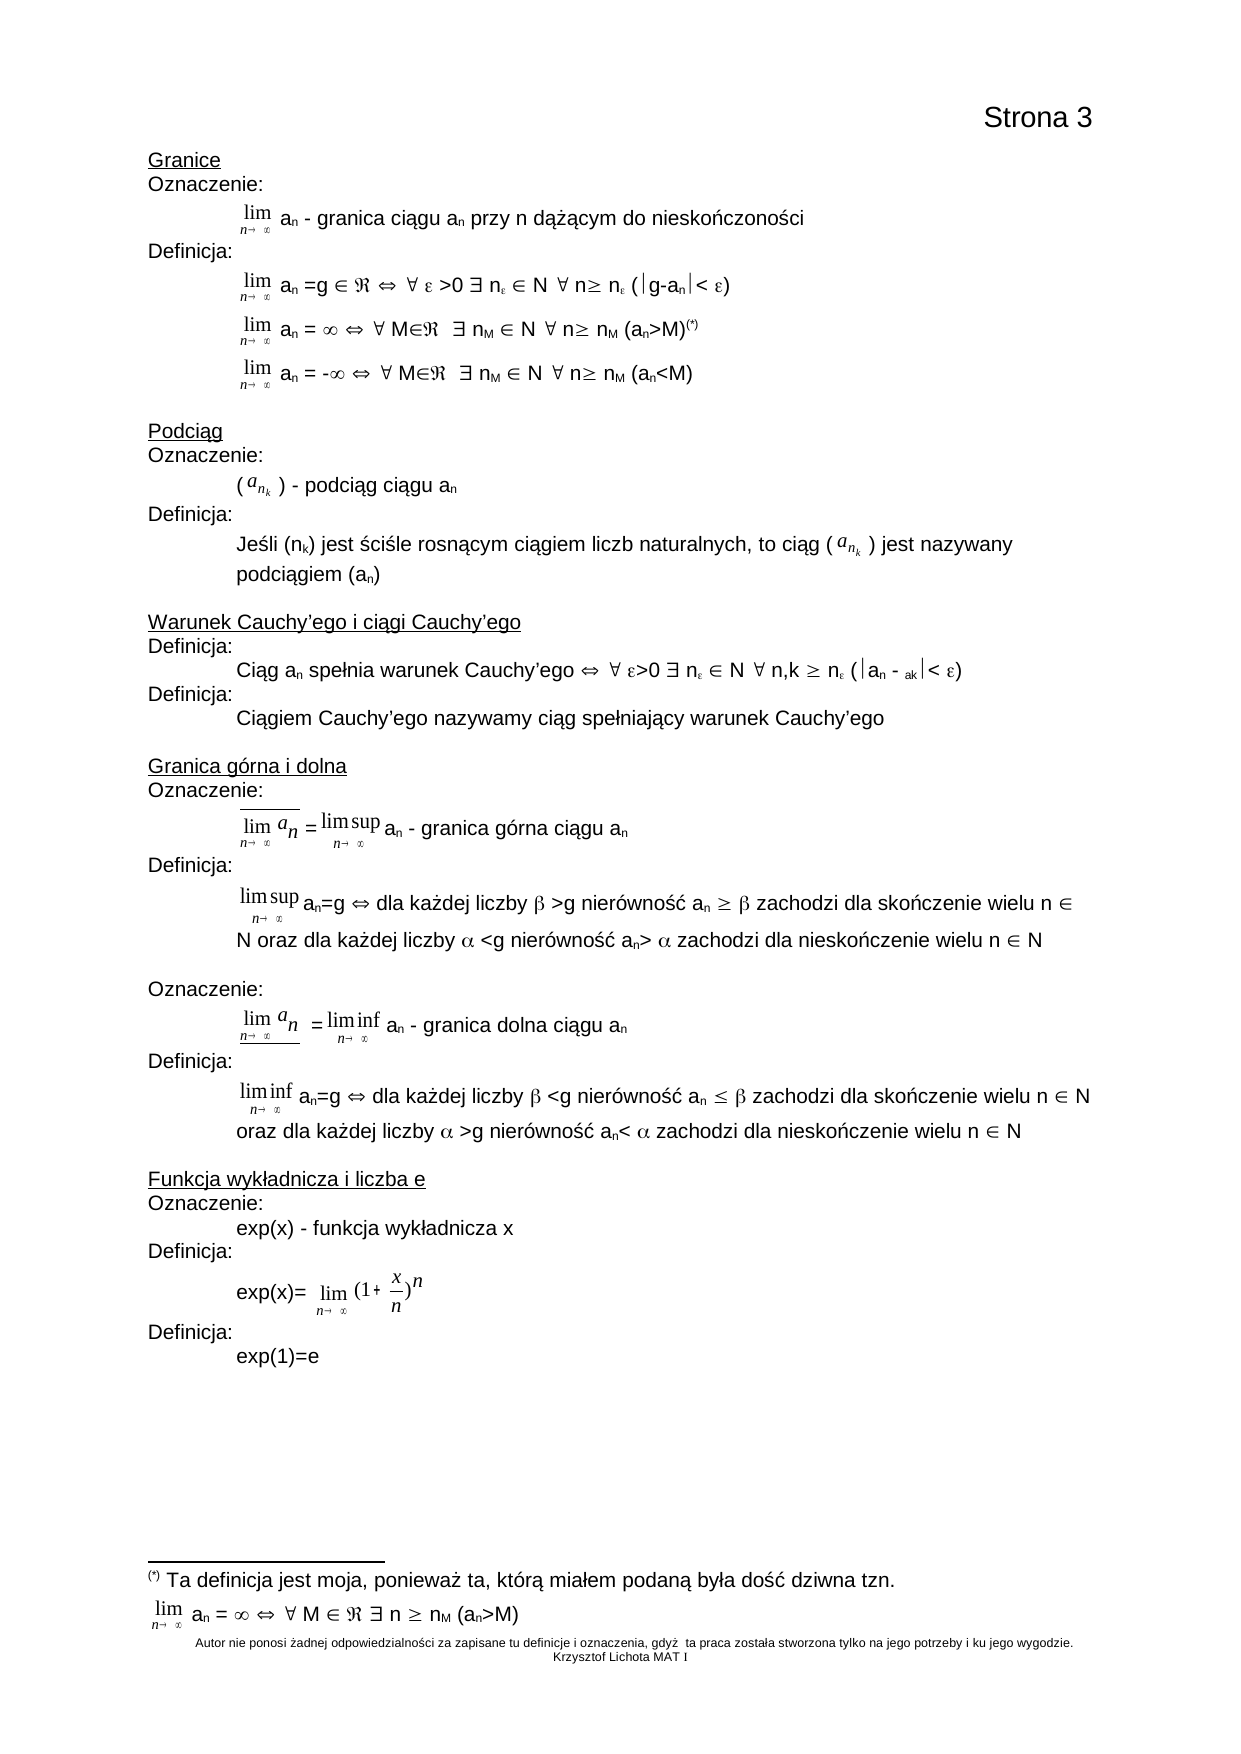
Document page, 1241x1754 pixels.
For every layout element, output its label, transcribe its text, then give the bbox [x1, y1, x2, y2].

text an =g Î Â Û " e >0 $ ne Î N " n³ ne (ïg-anï< e) an = ¥ Û " MÎÂ $ nM Î N " n³ nM (an>M)*) an = -¥ Û " MÎÂ $ nM Î N " n³ nM (an<M) [236, 263, 1092, 395]
text Oznaczenie: [148, 443, 1092, 467]
text =an - granica dolna ciągu an [236, 1001, 1092, 1048]
text an=g Û dla każdej liczby b <g nierówność an £ b zachodzi dla skończenie wielu n Î N oraz dla każdej liczby a >g nierówność an< a zachodzi dla nieskończenie wielu n Î N [236, 1073, 1092, 1143]
text exp(x)= [236, 1263, 1092, 1320]
text =an - granica górna ciągu an [236, 802, 1092, 853]
text Funkcja wykładnicza i liczba e [148, 1167, 1092, 1191]
text Oznaczenie: [148, 778, 1092, 802]
text Oznaczenie: [148, 172, 1092, 196]
text Oznaczenie: [148, 1191, 1092, 1215]
text Definicja: [148, 1048, 1092, 1073]
text an - granica ciągu an przy n dążącym do nieskończoności [236, 196, 1092, 239]
text Definicja: [148, 1239, 1092, 1263]
text Podciąg [148, 419, 1092, 443]
text Definicja: [148, 853, 1092, 877]
text *) Ta definicja jest moja, ponieważ ta, którą miałem podaną była dość dziwna tzn. an = ¥ Û " M Î Â $ n ³ nM (an>M) [148, 1568, 1092, 1635]
text Definicja: [148, 634, 1092, 658]
text Oznaczenie: [148, 977, 1092, 1001]
text exp(x) - funkcja wykładnicza x [236, 1215, 1092, 1239]
text Jeśli (nk) jest ściśle rosnącym ciągiem liczb naturalnych, to ciąg () jest nazywany podciągiem (an) [236, 526, 1092, 586]
text an=g Û dla każdej liczby b >g nierówność an ³ b zachodzi dla skończenie wielu n Î N oraz dla każdej liczby a <g nierówność an> a zachodzi dla nieskończenie wielu n Î N [236, 877, 1092, 952]
text Ciągiem Cauchy’ego nazywamy ciąg spełniający warunek Cauchy’ego [236, 706, 1092, 730]
text () - podciąg ciągu an [236, 467, 1092, 502]
text exp(1)=e [236, 1344, 1092, 1368]
text Definicja: [148, 502, 1092, 526]
text Granice [148, 148, 1092, 172]
text Definicja: [148, 682, 1092, 706]
text Definicja: [148, 1320, 1092, 1344]
text Ciąg an spełnia warunek Cauchy’ego Û " e>0 $ ne Î N " n,k ³ ne (ïan - akï< e) [236, 658, 1092, 682]
text Definicja: [148, 239, 1092, 263]
text Granica górna i dolna [148, 754, 1092, 778]
text Warunek Cauchy’ego i ciągi Cauchy’ego [148, 610, 1092, 634]
